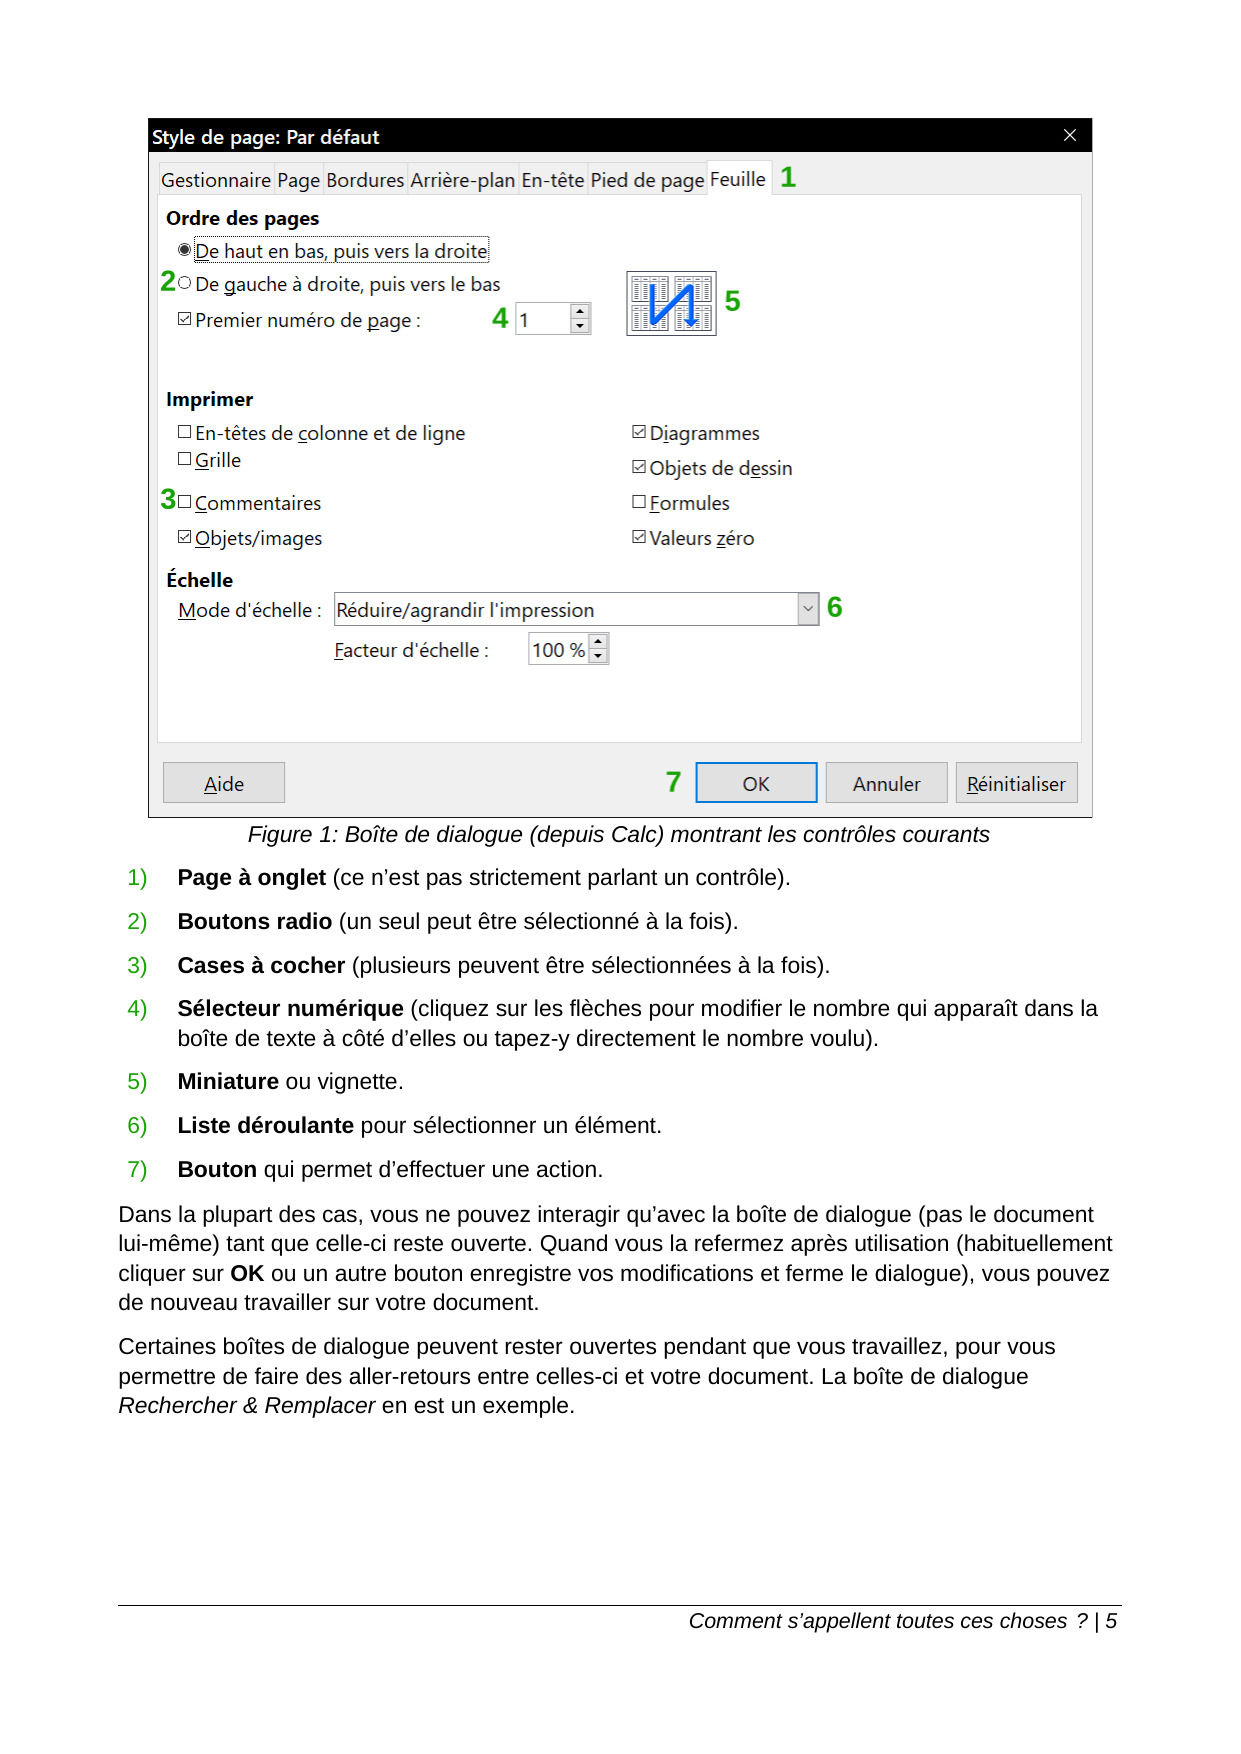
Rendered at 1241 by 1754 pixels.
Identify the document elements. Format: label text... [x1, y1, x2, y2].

list Miniature ou vignette. [148, 1066, 1122, 1096]
text Certaines boîtes de dialogue peuvent rester ouvertes pendant que vous travaillez, pour vous permettre de faire des aller-retours entre celles-ci et votre document. La boîte de dialogue Rechercher & Remplacer en est un exemple. [118, 1330, 1122, 1418]
list Boutons radio (un seul peut être sélectionné à la fois). [148, 906, 1122, 935]
list Bouton qui permet d’effectuer une action. [148, 1154, 1122, 1183]
list Page à onglet (ce n’est pas strictement parlant un contrôle). [148, 862, 1122, 891]
list Cases à cocher (plusieurs peuvent être sélectionnées à la fois). [148, 950, 1122, 979]
list Sélecteur numérique (cliquez sur les flèches pour modifier le nombre qui apparaît dans la boîte de texte à côté d’elles ou tapez-y directement le nombre voulu). [148, 993, 1122, 1052]
picture [148, 118, 1093, 818]
text Dans la plupart des cas, vous ne pouvez interagir qu’avec la boîte de dialogue (pas le document lui-même) tant que celle-ci reste ouverte. Quand vous la refermez après utilisation (habituellement cliquer sur OK ou un autre bouton enregistre vos modifications et ferme le dialogue), vous pouvez de nouveau travailler sur votre document. [118, 1198, 1122, 1316]
text Figure 1: Boîte de dialogue (depuis Calc) montrant les contrôles courants [118, 818, 1122, 847]
list Liste déroulante pour sélectionner un élément. [148, 1110, 1122, 1139]
